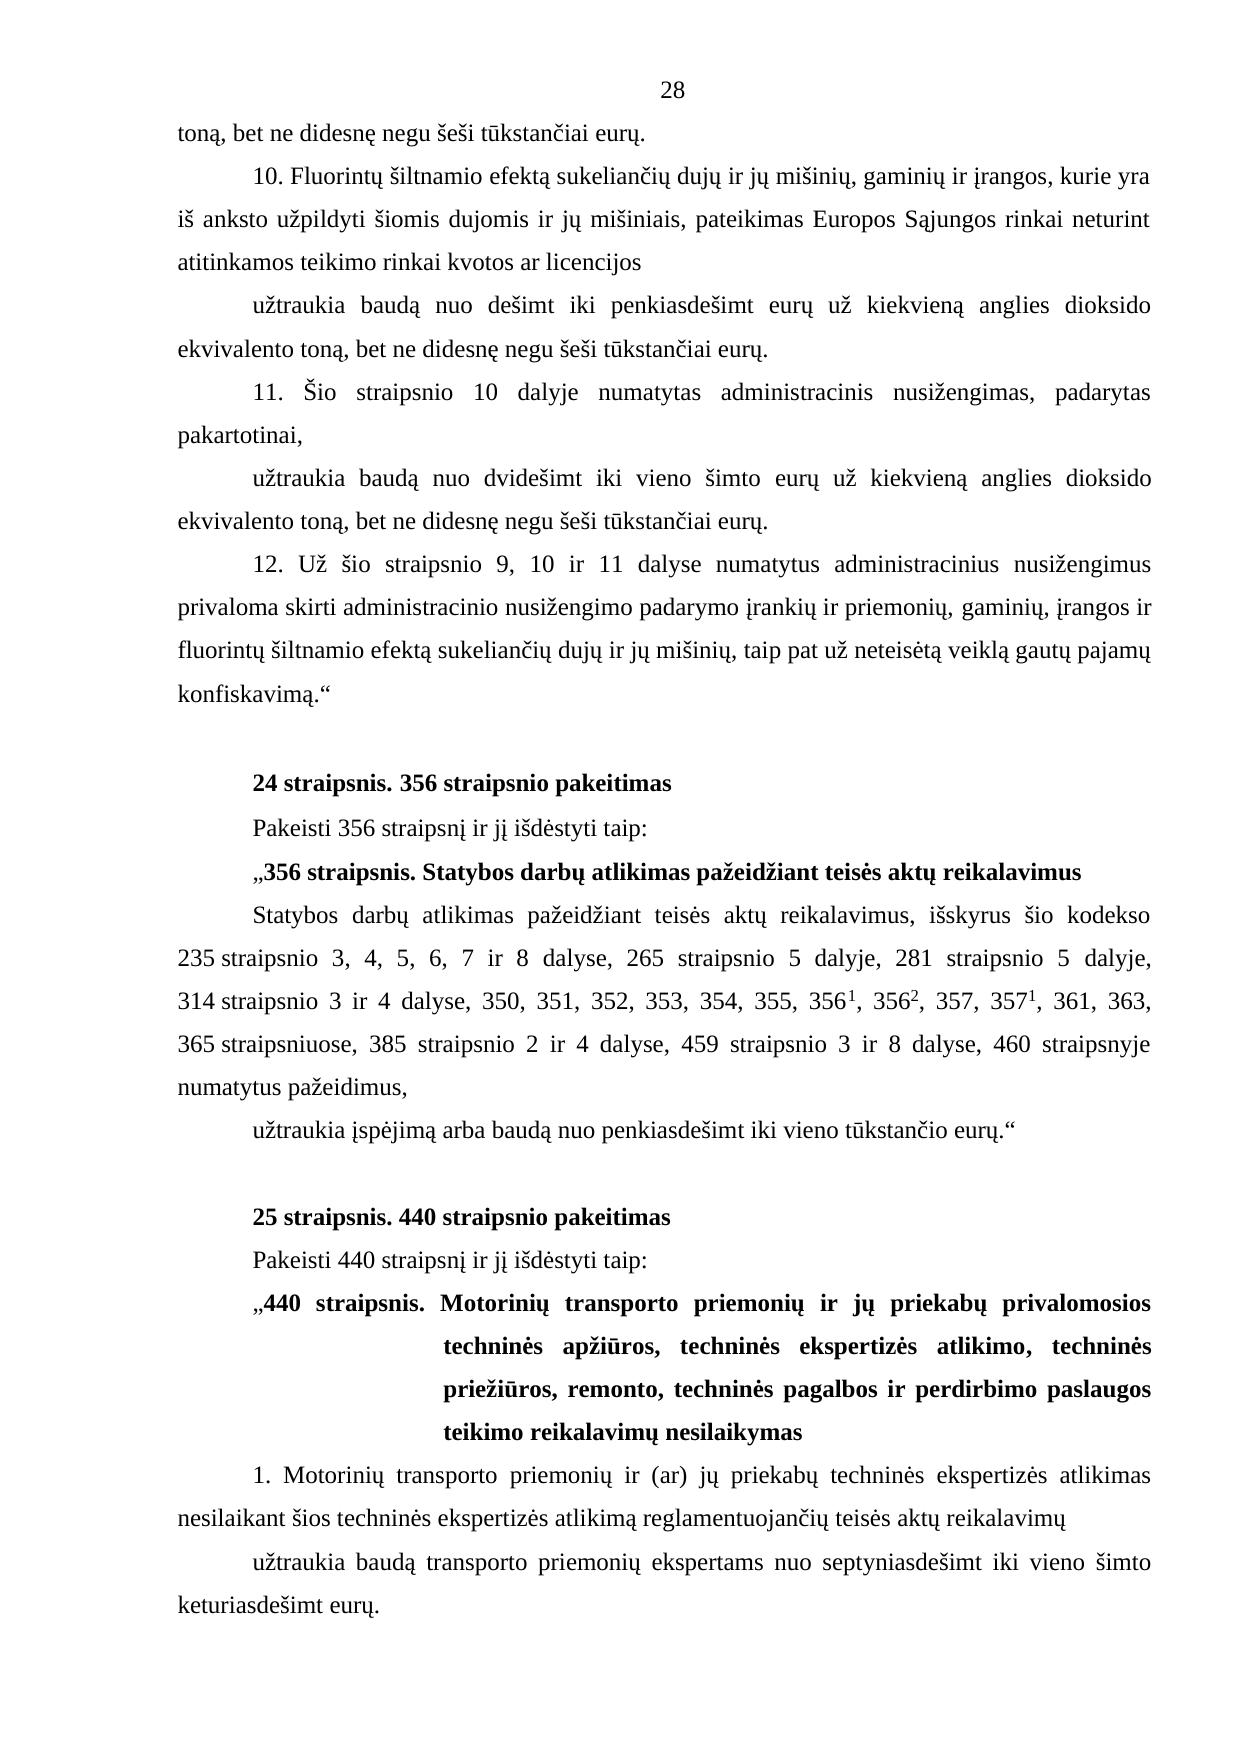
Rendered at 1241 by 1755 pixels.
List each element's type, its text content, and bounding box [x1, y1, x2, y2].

text „356 straipsnis. Statybos darbų atlikimas pažeidžiant teisės aktų reikalavimus [177, 857, 1152, 885]
text užtraukia baudą nuo dešimt iki penkiasdešimt eurų už kiekvieną anglies dioksido ekvivalento toną, bet ne didesnę negu šeši tūkstančiai eurų. [177, 291, 1152, 362]
text užtraukia baudą nuo dvidešimt iki vieno šimto eurų už kiekvieną anglies dioksido ekvivalento toną, bet ne didesnę negu šeši tūkstančiai eurų. [177, 463, 1152, 535]
text 24 straipsnis. 356 straipsnio pakeitimas [177, 765, 1152, 797]
text 11. Šio straipsnio 10 dalyje numatytas administracinis nusižengimas, padarytas pakartotinai, [177, 377, 1152, 449]
text 12. Už šio straipsnio 9, 10 ir 11 dalyse numatytus administracinius nusižengimus privaloma skirti administracinio nusižengimo padarymo įrankių ir priemonių, gaminių, įrangos ir fluorintų šiltnamio efektą sukeliančių dujų ir jų mišinių, taip pat už neteisėtą veiklą gautų pajamų konfiskavimą.“ [177, 549, 1152, 707]
text užtraukia įspėjimą arba baudą nuo penkiasdešimt iki vieno tūkstančio eurų.“ [177, 1115, 1152, 1144]
text Statybos darbų atlikimas pažeidžiant teisės aktų reikalavimus, išskyrus šio kodekso 235 straipsnio 3, 4, 5, 6, 7 ir 8 dalyse, 265 straipsnio 5 dalyje, 281 straipsnio 5 dalyje, 314 straipsnio 3 ir 4 dalyse, 350, 351, 352, 353, 354, 355, 3561, 3562, 357, 3571, 361, 363, 365 straipsniuose, 385 straipsnio 2 ir 4 dalyse, 459 straipsnio 3 ir 8 dalyse, 460 straipsnyje numatytus pažeidimus, [177, 900, 1152, 1101]
text Pakeisti 356 straipsnį ir jį išdėstyti taip: [177, 813, 1152, 842]
text 1. Motorinių transporto priemonių ir (ar) jų priekabų techninės ekspertizės atlikimas nesilaikant šios techninės ekspertizės atlikimą reglamentuojančių teisės aktų reikalavimų [177, 1460, 1152, 1532]
text „440 straipsnis. Motorinių transporto priemonių ir jų priekabų privalomosios techninės apžiūros, techninės ekspertizės atlikimo, techninės priežiūros, remonto, techninės pagalbos ir perdirbimo paslaugos teikimo reikalavimų nesilaikymas [252, 1288, 1152, 1446]
text 25 straipsnis. 440 straipsnio pakeitimas [177, 1202, 1152, 1230]
text Pakeisti 440 straipsnį ir jį išdėstyti taip: [177, 1245, 1152, 1273]
text 10. Fluorintų šiltnamio efektą sukeliančių dujų ir jų mišinių, gaminių ir įrangos, kurie yra iš anksto užpildyti šiomis dujomis ir jų mišiniais, pateikimas Europos Sąjungos rinkai neturint atitinkamos teikimo rinkai kvotos ar licencijos [177, 161, 1152, 276]
text užtraukia baudą transporto priemonių ekspertams nuo septyniasdešimt iki vieno šimto keturiasdešimt eurų. [177, 1547, 1152, 1618]
text toną, bet ne didesnę negu šeši tūkstančiai eurų. [177, 118, 1152, 147]
